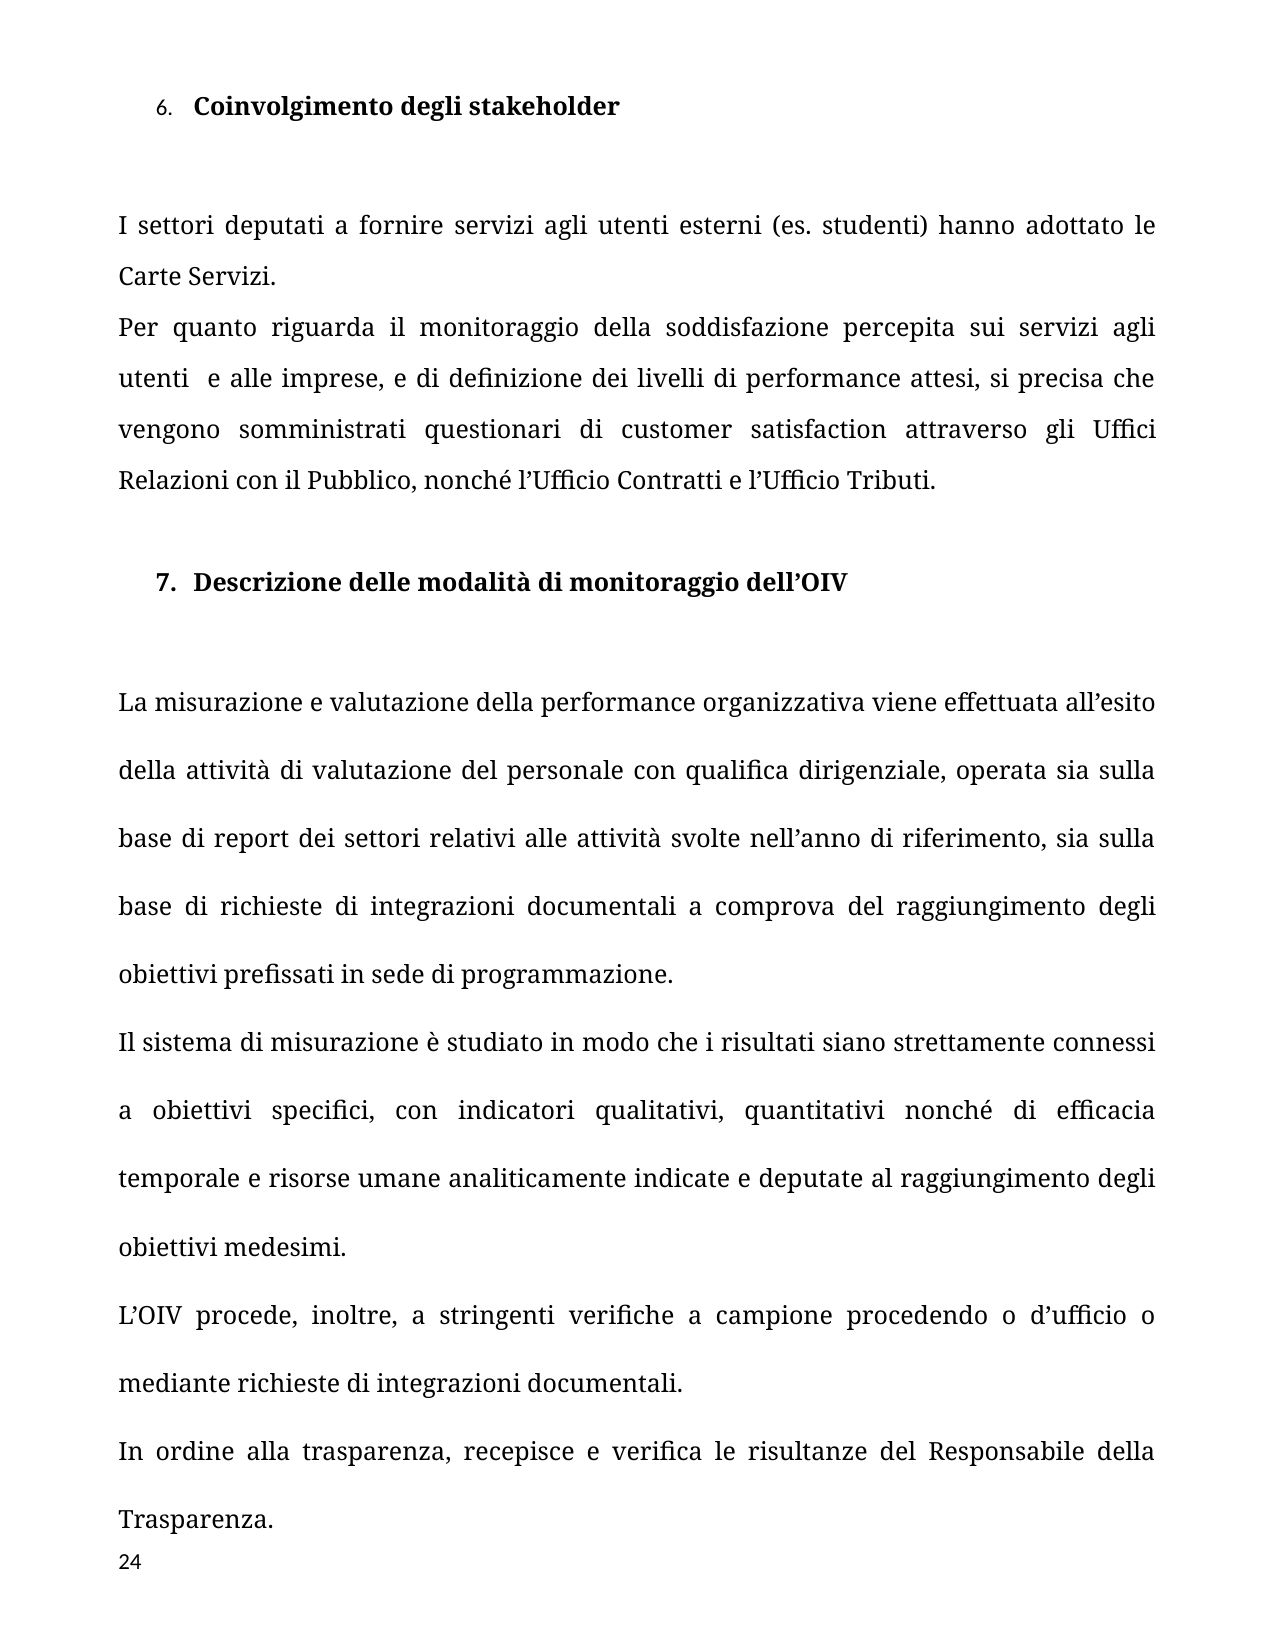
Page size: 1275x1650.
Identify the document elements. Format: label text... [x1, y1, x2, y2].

text I settori deputati a fornire servizi agli utenti esterni (es. studenti) hanno adottato le Carte Servizi. [118, 208, 1157, 293]
text In ordine alla trasparenza, recepisce e verifica le risultanze del Responsabile della Trasparenza. [118, 1434, 1157, 1536]
list Coinvolgimento degli stakeholder [156, 89, 1157, 123]
text Il sistema di misurazione è studiato in modo che i risultati siano strettamente connessi a obiettivi specifici, con indicatori qualitativi, quantitativi nonché di efficacia temporale e risorse umane analiticamente indicate e deputate al raggiungimento degli obiettivi medesimi. [118, 1025, 1157, 1263]
text Per quanto riguarda il monitoraggio della soddisfazione percepita sui servizi agli utenti e alle imprese, e di definizione dei livelli di performance attesi, si precisa che vengono somministrati questionari di customer satisfaction attraverso gli Uffici Relazioni con il Pubblico, nonché l’Ufficio Contratti e l’Ufficio Tributi. [118, 310, 1157, 497]
list Descrizione delle modalità di monitoraggio dell’OIV [156, 565, 1157, 599]
text L’OIV procede, inoltre, a stringenti verifiche a campione procedendo o d’ufficio o mediante richieste di integrazioni documentali. [118, 1297, 1157, 1399]
text La misurazione e valutazione della performance organizzativa viene effettuata all’esito della attività di valutazione del personale con qualifica dirigenziale, operata sia sulla base di report dei settori relativi alle attività svolte nell’anno di riferimento, sia sulla base di richieste di integrazioni documentali a comprova del raggiungimento degli obiettivi prefissati in sede di programmazione. [118, 684, 1157, 991]
